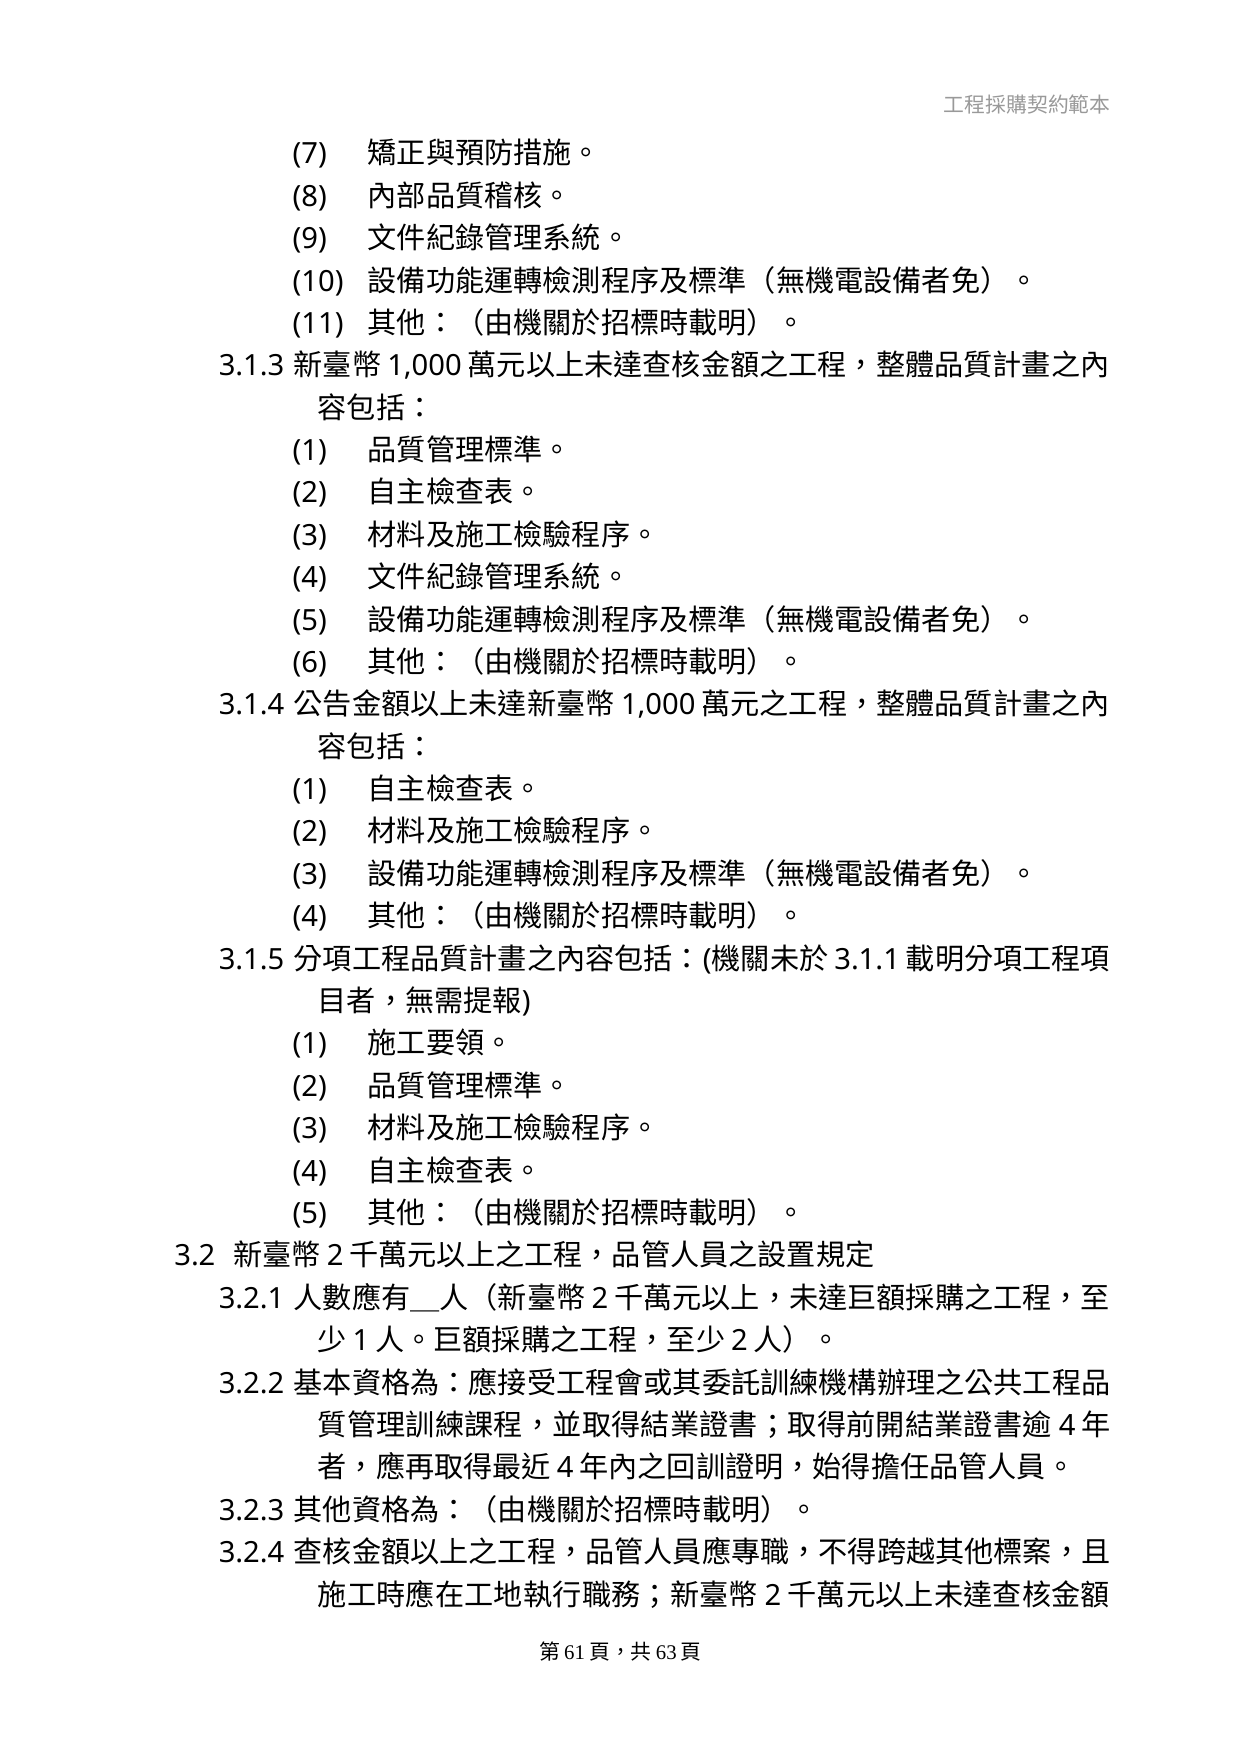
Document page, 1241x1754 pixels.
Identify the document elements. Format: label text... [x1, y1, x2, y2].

list 公告金額以上未達新臺幣1,000萬元之工程，整體品質計畫之內容包括： [218, 681, 1110, 766]
list 查核金額以上之工程，品管人員應專職，不得跨越其他標案，且施工時應在工地執行職務；新臺幣2千萬元以上未達查核金額 [218, 1529, 1110, 1613]
list 品質管理標準。 [292, 1062, 1110, 1105]
list 基本資格為：應接受工程會或其委託訓練機構辦理之公共工程品質管理訓練課程，並取得結業證書；取得前開結業證書逾4年者，應再取得最近4年內之回訓證明，始得擔任品管人員。 [218, 1359, 1110, 1486]
list 內部品質稽核。 [292, 172, 1110, 215]
list 設備功能運轉檢測程序及標準（無機電設備者免）。 [292, 596, 1110, 638]
list 設備功能運轉檢測程序及標準（無機電設備者免）。 [292, 257, 1110, 299]
list 施工要領。 [292, 1020, 1110, 1062]
list 自主檢查表。 [292, 766, 1110, 808]
list 材料及施工檢驗程序。 [292, 511, 1110, 554]
list 人數應有＿人（新臺幣2千萬元以上，未達巨額採購之工程，至少1人。巨額採購之工程，至少2人）。 [218, 1274, 1110, 1359]
list 自主檢查表。 [292, 1147, 1110, 1189]
list 文件紀錄管理系統。 [292, 215, 1110, 257]
list 設備功能運轉檢測程序及標準（無機電設備者免）。 [292, 850, 1110, 893]
list 其他：（由機關於招標時載明）。 [292, 1189, 1110, 1232]
list 其他：（由機關於招標時載明）。 [292, 893, 1110, 935]
list 材料及施工檢驗程序。 [292, 808, 1110, 850]
list 自主檢查表。 [292, 469, 1110, 511]
list 文件紀錄管理系統。 [292, 554, 1110, 596]
list 其他：（由機關於招標時載明）。 [292, 638, 1110, 681]
list 其他資格為：（由機關於招標時載明）。 [218, 1486, 1110, 1529]
list 新臺幣1,000萬元以上未達查核金額之工程，整體品質計畫之內容包括： [218, 342, 1110, 427]
list 品質管理標準。 [292, 427, 1110, 469]
list 新臺幣2千萬元以上之工程，品管人員之設置規定 [174, 1232, 1110, 1274]
list 矯正與預防措施。 [292, 130, 1110, 172]
list 分項工程品質計畫之內容包括：(機關未於3.1.1載明分項工程項目者，無需提報) [218, 935, 1110, 1020]
list 材料及施工檢驗程序。 [292, 1105, 1110, 1147]
list 其他：（由機關於招標時載明）。 [292, 299, 1110, 342]
